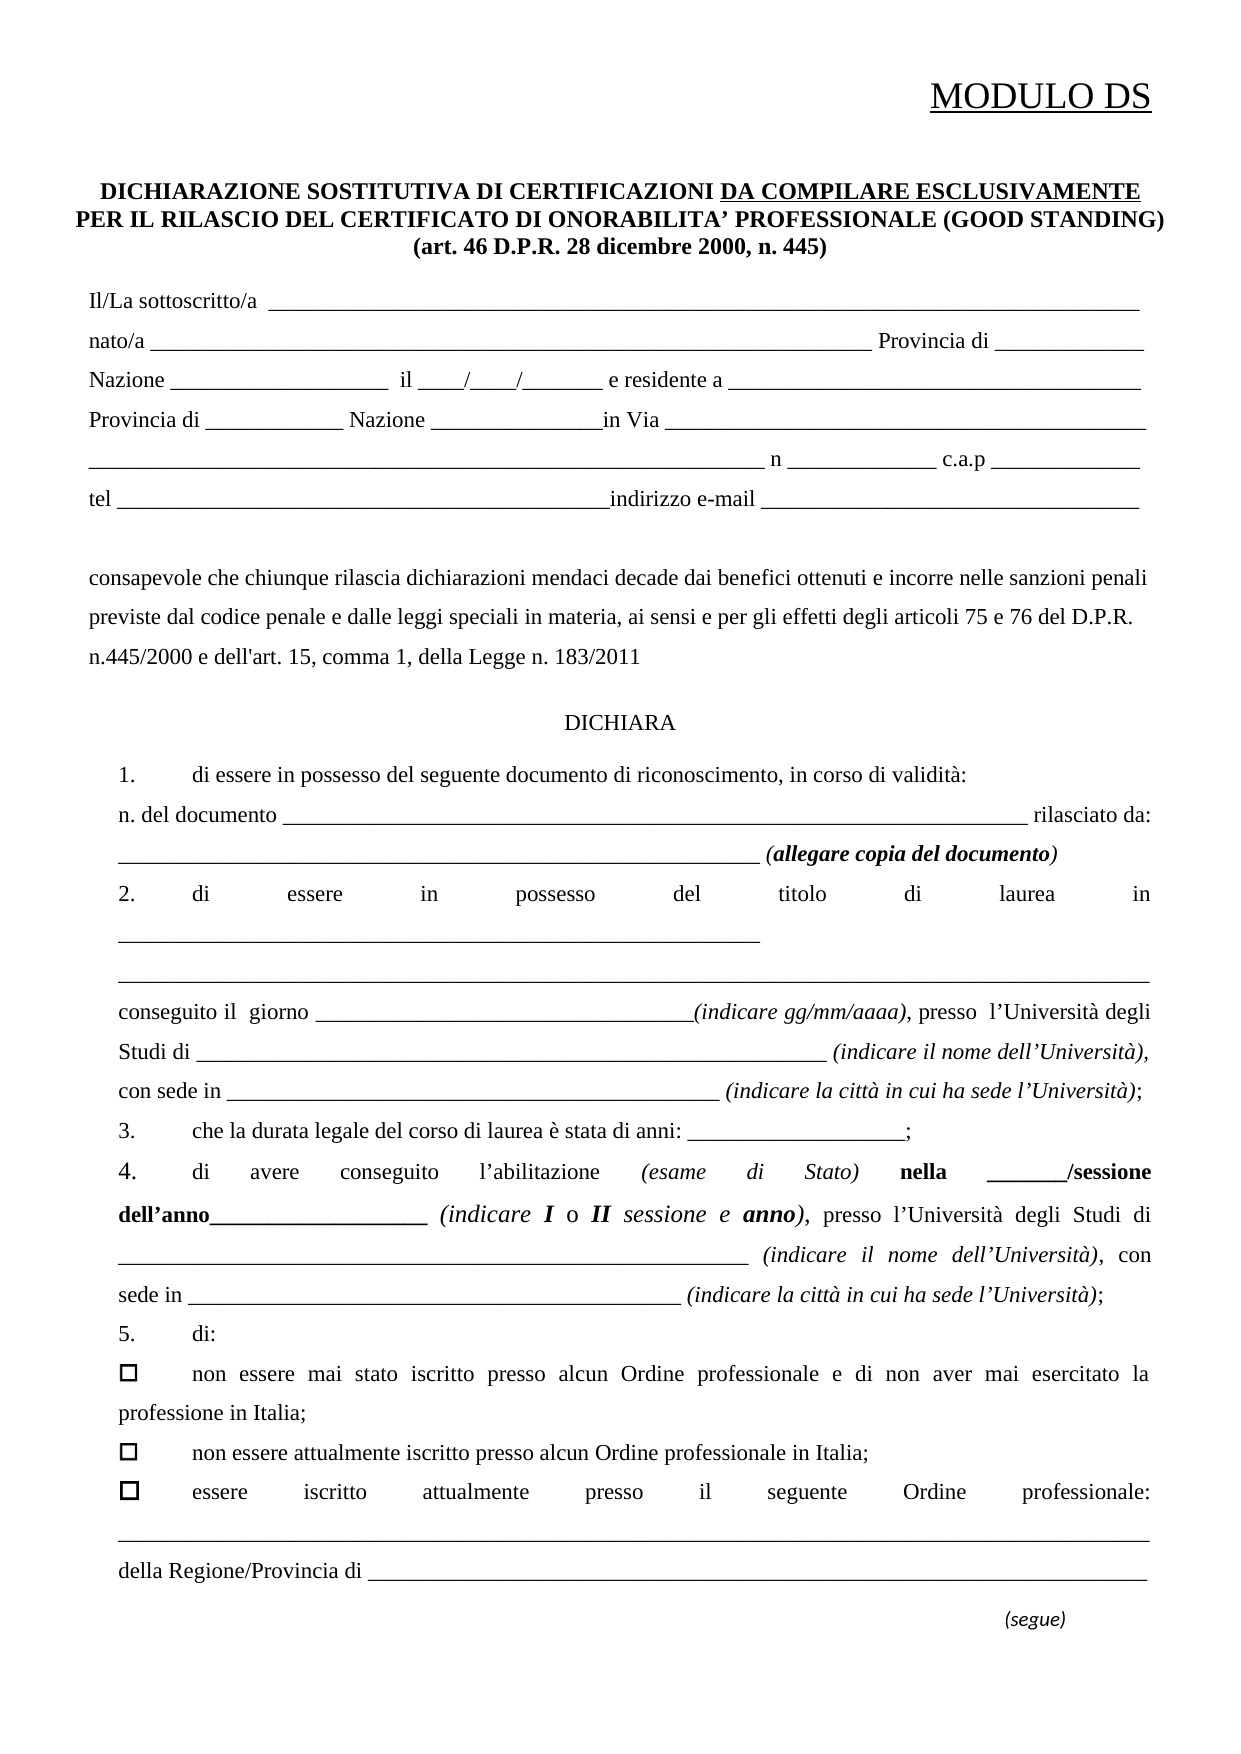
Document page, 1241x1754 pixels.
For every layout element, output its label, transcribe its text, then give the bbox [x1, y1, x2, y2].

text DICHIARAZIONE SOSTITUTIVA DI CERTIFICAZIONI DA COMPILARE ESCLUSIVAMENTE PER IL RILASCIO DEL CERTIFICATO DI ONORABILITA’ PROFESSIONALE (GOOD STANDING) [74, 177, 1167, 232]
list di: [118, 1320, 1152, 1347]
list essere iscritto attualmente presso il seguente Ordine professionale: __________________________________________________________________________________________ della Regione/Provincia di ____________________________________________________________________ [118, 1478, 1152, 1584]
list di essere in possesso del seguente documento di riconoscimento, in corso di validità: [118, 761, 1152, 788]
text Il/La sottoscritto/a ____________________________________________________________________________ [88, 288, 1152, 314]
list non essere mai stato iscritto presso alcun Ordine professionale e di non aver mai esercitato la professione in Italia; [118, 1360, 1152, 1426]
list che la durata legale del corso di laurea è stata di anni: ___________________; [118, 1117, 1152, 1143]
text tel ___________________________________________indirizzo e-mail _________________________________ [88, 485, 1152, 511]
text ___________________________________________________________ n _____________ c.a.p _____________ [88, 446, 1152, 472]
text (art. 46 D.P.R. 28 dicembre 2000, n. 445) [74, 232, 1167, 260]
text n. del documento _________________________________________________________________ rilasciato da: ________________________________________________________ (allegare copia del documento) [118, 801, 1152, 867]
text consapevole che chiunque rilascia dichiarazioni mendaci decade dai benefici ottenuti e incorre nelle sanzioni penali previste dal codice penale e dalle leggi speciali in materia, ai sensi e per gli effetti degli articoli 75 e 76 del D.P.R. n.445/2000 e dell'art. 15, comma 1, della Legge n. 183/2011 [88, 564, 1152, 669]
text conseguito il giorno _________________________________(indicare gg/mm/aaaa), presso l’Università degli Studi di _______________________________________________________ (indicare il nome dell’Università), con sede in ___________________________________________ (indicare la città in cui ha sede l’Università); [118, 998, 1152, 1104]
list di essere in possesso del titolo di laurea in ________________________________________________________ __________________________________________________________________________________________ [118, 880, 1152, 985]
text nato/a _______________________________________________________________ Provincia di _____________ Nazione ___________________ il ____/____/_______ e residente a ____________________________________ Provincia di ____________ Nazione _______________in Via __________________________________________ [88, 327, 1152, 432]
list non essere attualmente iscritto presso alcun Ordine professionale in Italia; [118, 1439, 1152, 1465]
list di avere conseguito l’abilitazione (esame di Stato) nella _______/sessione dell’anno___________________ (indicare I o II sessione e anno), presso l’Università degli Studi di _______________________________________________________ (indicare il nome dell’Università), con sede in ___________________________________________ (indicare la città in cui ha sede l’Università); [118, 1156, 1152, 1307]
text DICHIARA [88, 709, 1152, 735]
